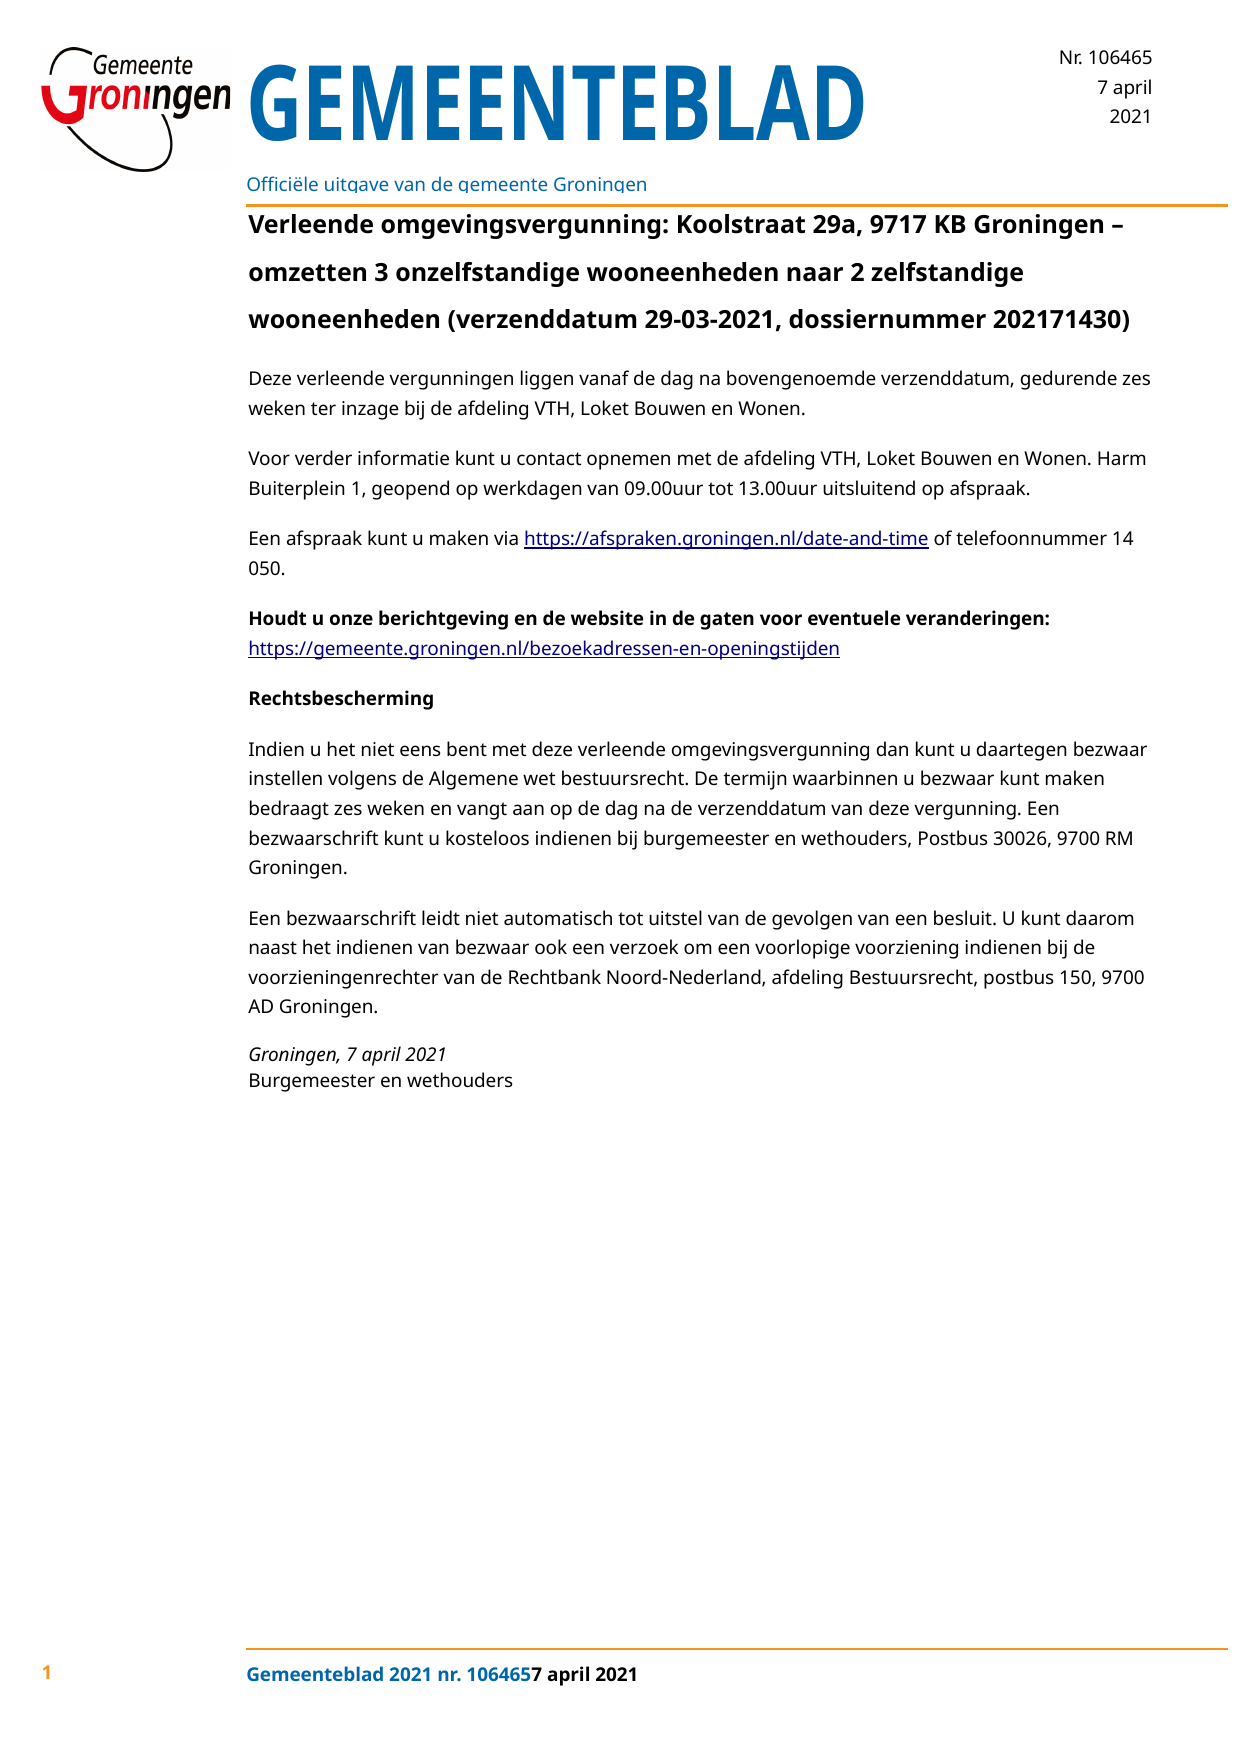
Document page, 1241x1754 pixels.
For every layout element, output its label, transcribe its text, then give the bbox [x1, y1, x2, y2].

text Rechtsbescherming [248, 686, 1152, 711]
text Verleende omgevingsvergunning: Koolstraat 29a, 9717 KB Groningen – omzetten 3 onzelfstandige wooneenheden naar 2 zelfstandige wooneenheden (verzenddatum 29-03-2021, dossiernummer 202171430) [248, 207, 1152, 336]
text Burgemeester en wethouders [248, 1067, 1152, 1093]
text Groningen, 7 april 2021 [248, 1041, 1152, 1067]
text Deze verleende vergunningen liggen vanaf de dag na bovengenoemde verzenddatum, gedurende zes weken ter inzage bij de afdeling VTH, Loket Bouwen en Wonen. [248, 366, 1152, 421]
text Houdt u onze berichtgeving en de website in de gaten voor eventuele veranderingen: https://gemeente.groningen.nl/bezoekadressen-en-openingstijden [248, 606, 1152, 661]
text Een bezwaarschrift leidt niet automatisch tot uitstel van de gevolgen van een besluit. U kunt daarom naast het indienen van bezwaar ook een verzoek om een voorlopige voorziening indienen bij de voorzieningenrechter van de Rechtbank Noord-Nederland, afdeling Bestuursrecht, postbus 150, 9700 AD Groningen. [248, 905, 1152, 1019]
text Een afspraak kunt u maken via https://afspraken.groningen.nl/date-and-time of telefoonnummer 14 050. [248, 526, 1152, 581]
text Voor verder informatie kunt u contact opnemen met de afdeling VTH, Loket Bouwen en Wonen. Harm Buiterplein 1, geopend op werkdagen van 09.00uur tot 13.00uur uitsluitend op afspraak. [248, 446, 1152, 501]
picture [41, 47, 231, 172]
text Indien u het niet eens bent met deze verleende omgevingsvergunning dan kunt u daartegen bezwaar instellen volgens de Algemene wet bestuursrecht. De termijn waarbinnen u bezwaar kunt maken bedraagt zes weken en vangt aan op de dag na de verzenddatum van deze vergunning. Een bezwaarschrift kunt u kosteloos indienen bij burgemeester en wethouders, Postbus 30026, 9700 RM Groningen. [248, 736, 1152, 880]
